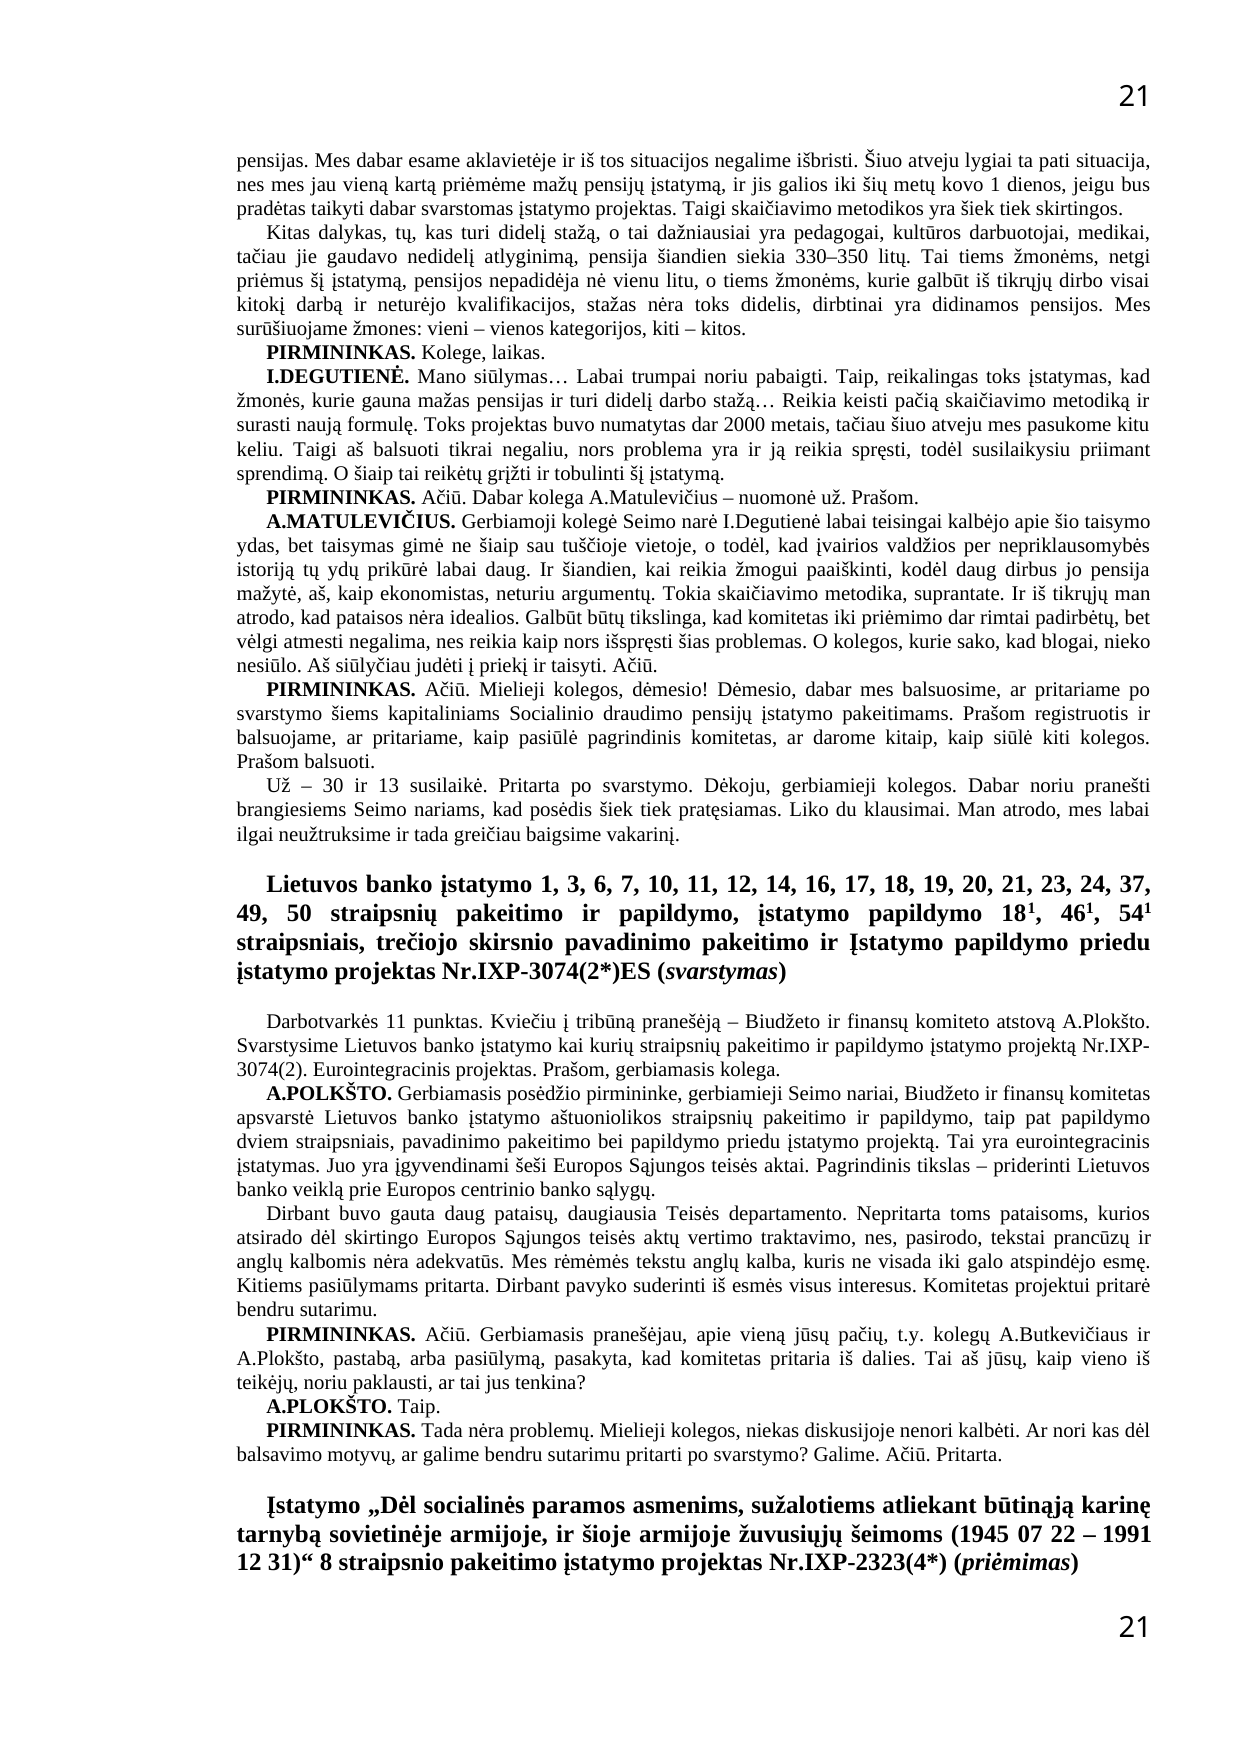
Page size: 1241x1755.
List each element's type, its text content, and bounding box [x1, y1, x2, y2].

text A.PLOKŠTO. Taip. [236, 1394, 1152, 1418]
text PIRMININKAS. Ačiū. Mielieji kolegos, dėmesio! Dėmesio, dabar mes balsuosime, ar pritariame po svarstymo šiems kapitaliniams Socialinio draudimo pensijų įstatymo pakeitimams. Prašom registruotis ir balsuojame, ar pritariame, kaip pasiūlė pagrindinis komitetas, ar darome kitaip, kaip siūlė kiti kolegos. Prašom balsuoti. [236, 677, 1152, 773]
text A.MATULEVIČIUS. Gerbiamoji kolegė Seimo narė I.Degutienė labai teisingai kalbėjo apie šio taisymo ydas, bet taisymas gimė ne šiaip sau tuščioje vietoje, o todėl, kad įvairios valdžios per nepriklausomybės istoriją tų ydų prikūrė labai daug. Ir šiandien, kai reikia žmogui paaiškinti, kodėl daug dirbus jo pensija mažytė, aš, kaip ekonomistas, neturiu argumentų. Tokia skaičiavimo metodika, suprantate. Ir iš tikrųjų man atrodo, kad pataisos nėra idealios. Galbūt būtų tikslinga, kad komitetas iki priėmimo dar rimtai padirbėtų, bet vėlgi atmesti negalima, nes reikia kaip nors išspręsti šias problemas. O kolegos, kurie sako, kad blogai, nieko nesiūlo. Aš siūlyčiau judėti į priekį ir taisyti. Ačiū. [236, 509, 1152, 677]
text Dirbant buvo gauta daug pataisų, daugiausia Teisės departamento. Nepritarta toms pataisoms, kurios atsirado dėl skirtingo Europos Sąjungos teisės aktų vertimo traktavimo, nes, pasirodo, tekstai prancūzų ir anglų kalbomis nėra adekvatūs. Mes rėmėmės tekstu anglų kalba, kuris ne visada iki galo atspindėjo esmę. Kitiems pasiūlymams pritarta. Dirbant pavyko suderinti iš esmės visus interesus. Komitetas projektui pritarė bendru sutarimu. [236, 1201, 1152, 1321]
text PIRMININKAS. Tada nėra problemų. Mielieji kolegos, niekas diskusijoje nenori kalbėti. Ar nori kas dėl balsavimo motyvų, ar galime bendru sutarimu pritarti po svarstymo? Galime. Ačiū. Pritarta. [236, 1418, 1152, 1466]
text PIRMININKAS. Ačiū. Dabar kolega A.Matulevičius – nuomonė už. Prašom. [236, 484, 1152, 509]
text A.POLKŠTO. Gerbiamasis posėdžio pirmininke, gerbiamieji Seimo nariai, Biudžeto ir finansų komitetas apsvarstė Lietuvos banko įstatymo aštuoniolikos straipsnių pakeitimo ir papildymo, taip pat papildymo dviem straipsniais, pavadinimo pakeitimo bei papildymo priedu įstatymo projektą. Tai yra eurointegracinis įstatymas. Juo yra įgyvendinami šeši Europos Sąjungos teisės aktai. Pagrindinis tikslas – priderinti Lietuvos banko veiklą prie Europos centrinio banko sąlygų. [236, 1081, 1152, 1201]
text PIRMININKAS. Ačiū. Gerbiamasis pranešėjau, apie vieną jūsų pačių, t.y. kolegų A.Butkevičiaus ir A.Plokšto, pastabą, arba pasiūlymą, pasakyta, kad komitetas pritaria iš dalies. Tai aš jūsų, kaip vieno iš teikėjų, noriu paklausti, ar tai jus tenkina? [236, 1321, 1152, 1394]
text pensijas. Mes dabar esame aklavietėje ir iš tos situacijos negalime išbristi. Šiuo atveju lygiai ta pati situacija, nes mes jau vieną kartą priėmėme mažų pensijų įstatymą, ir jis galios iki šių metų kovo 1 dienos, jeigu bus pradėtas taikyti dabar svarstomas įstatymo projektas. Taigi skaičiavimo metodikos yra šiek tiek skirtingos. [236, 148, 1152, 220]
text Už – 30 ir 13 susilaikė. Pritarta po svarstymo. Dėkoju, gerbiamieji kolegos. Dabar noriu pranešti brangiesiems Seimo nariams, kad posėdis šiek tiek pratęsiamas. Liko du klausimai. Man atrodo, mes labai ilgai neužtruksime ir tada greičiau baigsime vakarinį. [236, 773, 1152, 846]
text Darbotvarkės 11 punktas. Kviečiu į tribūną pranešėją – Biudžeto ir finansų komiteto atstovą A.Plokšto. Svarstysime Lietuvos banko įstatymo kai kurių straipsnių pakeitimo ir papildymo įstatymo projektą Nr.IXP-3074(2). Eurointegracinis projektas. Prašom, gerbiamasis kolega. [236, 1009, 1152, 1081]
text Įstatymo „Dėl socialinės paramos asmenims, sužalotiems atliekant būtinąją karinę tarnybą sovietinėje armijoje, ir šioje armijoje žuvusiųjų šeimoms (1945 07 22 – 1991 12 31)“ 8 straipsnio pakeitimo įstatymo projektas Nr.IXP-2323(4*) (priėmimas) [236, 1490, 1152, 1576]
text I.DEGUTIENĖ. Mano siūlymas… Labai trumpai noriu pabaigti. Taip, reikalingas toks įstatymas, kad žmonės, kurie gauna mažas pensijas ir turi didelį darbo stažą… Reikia keisti pačią skaičiavimo metodiką ir surasti naują formulę. Toks projektas buvo numatytas dar 2000 metais, tačiau šiuo atveju mes pasukome kitu keliu. Taigi aš balsuoti tikrai negaliu, nors problema yra ir ją reikia spręsti, todėl susilaikysiu priimant sprendimą. O šiaip tai reikėtų grįžti ir tobulinti šį įstatymą. [236, 364, 1152, 484]
text Kitas dalykas, tų, kas turi didelį stažą, o tai dažniausiai yra pedagogai, kultūros darbuotojai, medikai, tačiau jie gaudavo nedidelį atlyginimą, pensija šiandien siekia 330–350 litų. Tai tiems žmonėms, netgi priėmus šį įstatymą, pensijos nepadidėja nė vienu litu, o tiems žmonėms, kurie galbūt iš tikrųjų dirbo visai kitokį darbą ir neturėjo kvalifikacijos, stažas nėra toks didelis, dirbtinai yra didinamos pensijos. Mes surūšiuojame žmones: vieni – vienos kategorijos, kiti – kitos. [236, 220, 1152, 340]
text Lietuvos banko įstatymo 1, 3, 6, 7, 10, 11, 12, 14, 16, 17, 18, 19, 20, 21, 23, 24, 37, 49, 50 straipsnių pakeitimo ir papildymo, įstatymo papildymo 181, 461, 541 straipsniais, trečiojo skirsnio pavadinimo pakeitimo ir Įstatymo papildymo priedu įstatymo projektas Nr.IXP-3074(2*)ES (svarstymas) [236, 869, 1152, 984]
text PIRMININKAS. Kolege, laikas. [236, 340, 1152, 364]
